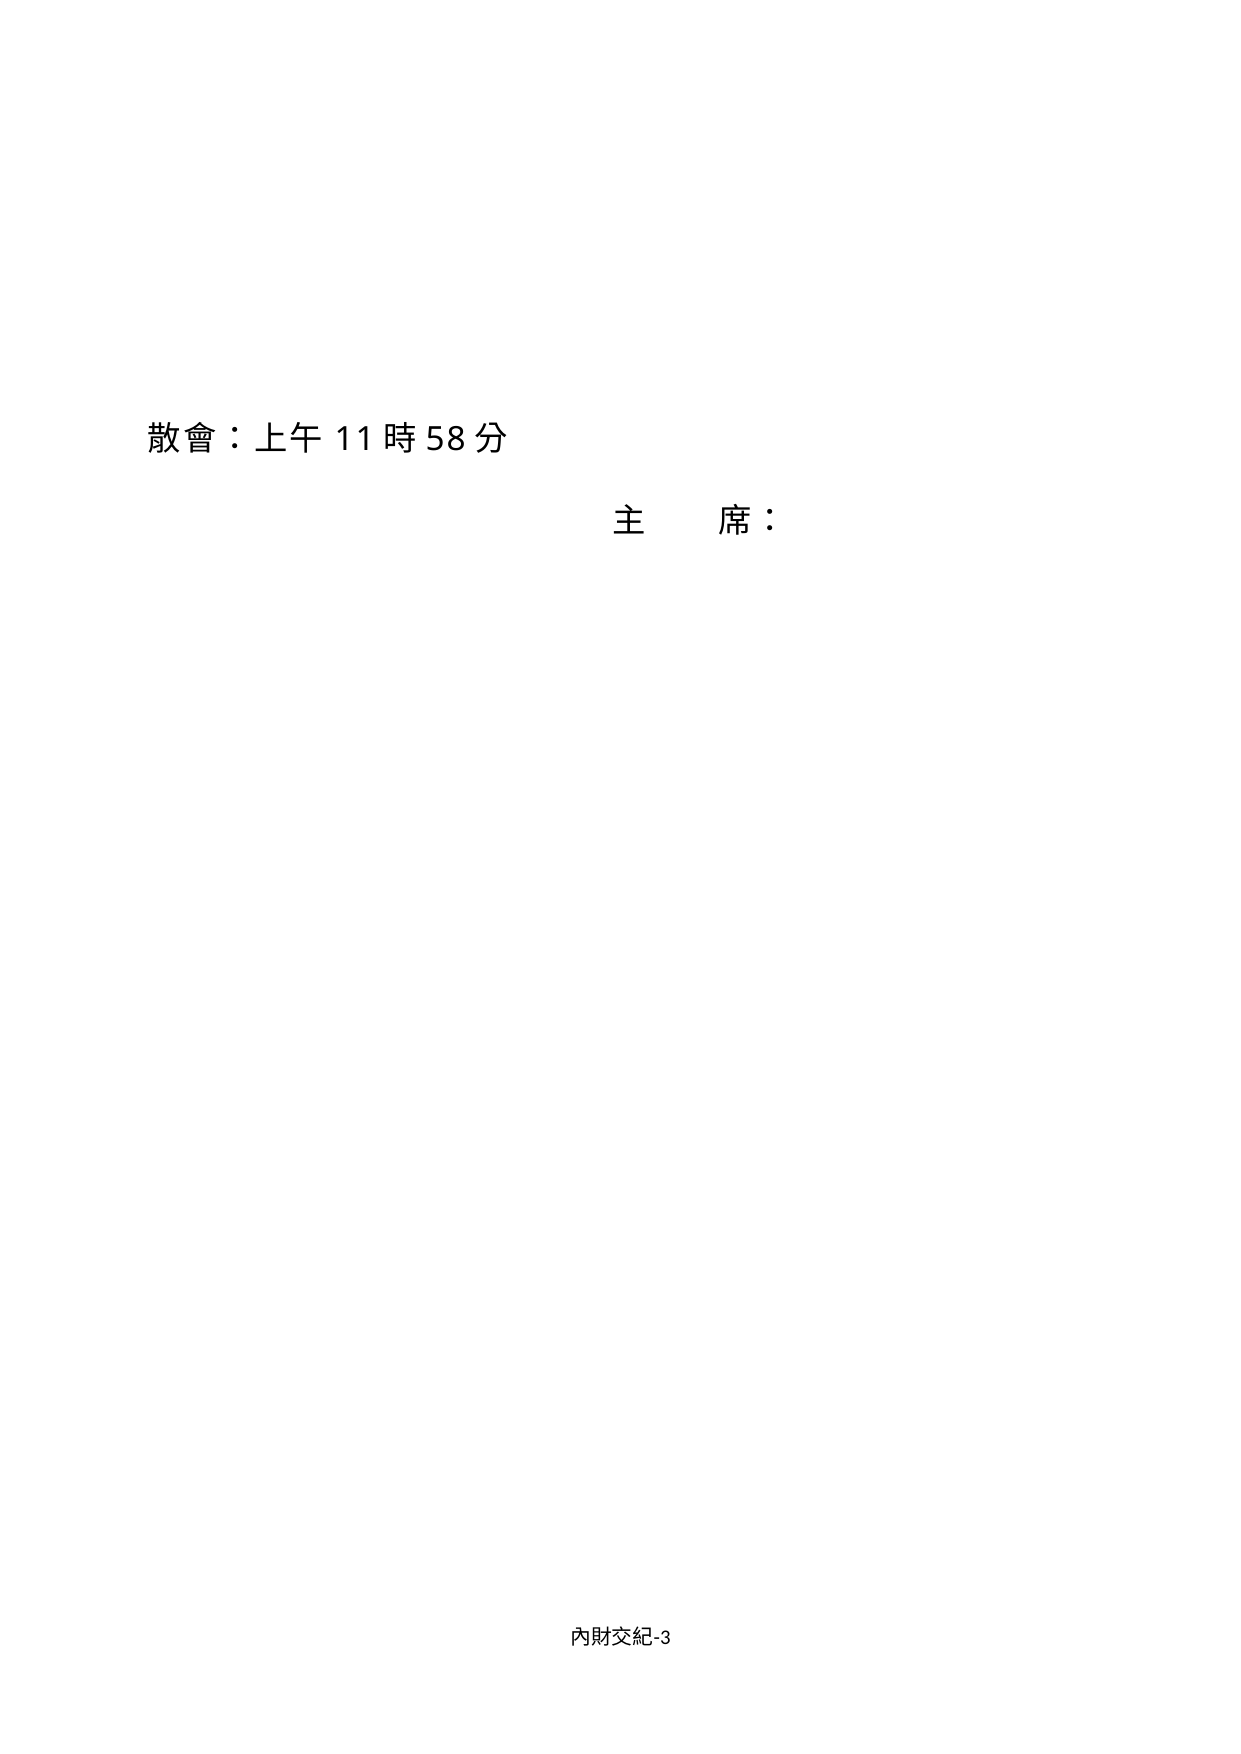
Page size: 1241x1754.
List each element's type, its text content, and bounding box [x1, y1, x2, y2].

text 散會：上午 11時58分 [139, 397, 1101, 476]
text 主 席： [214, 478, 1101, 555]
